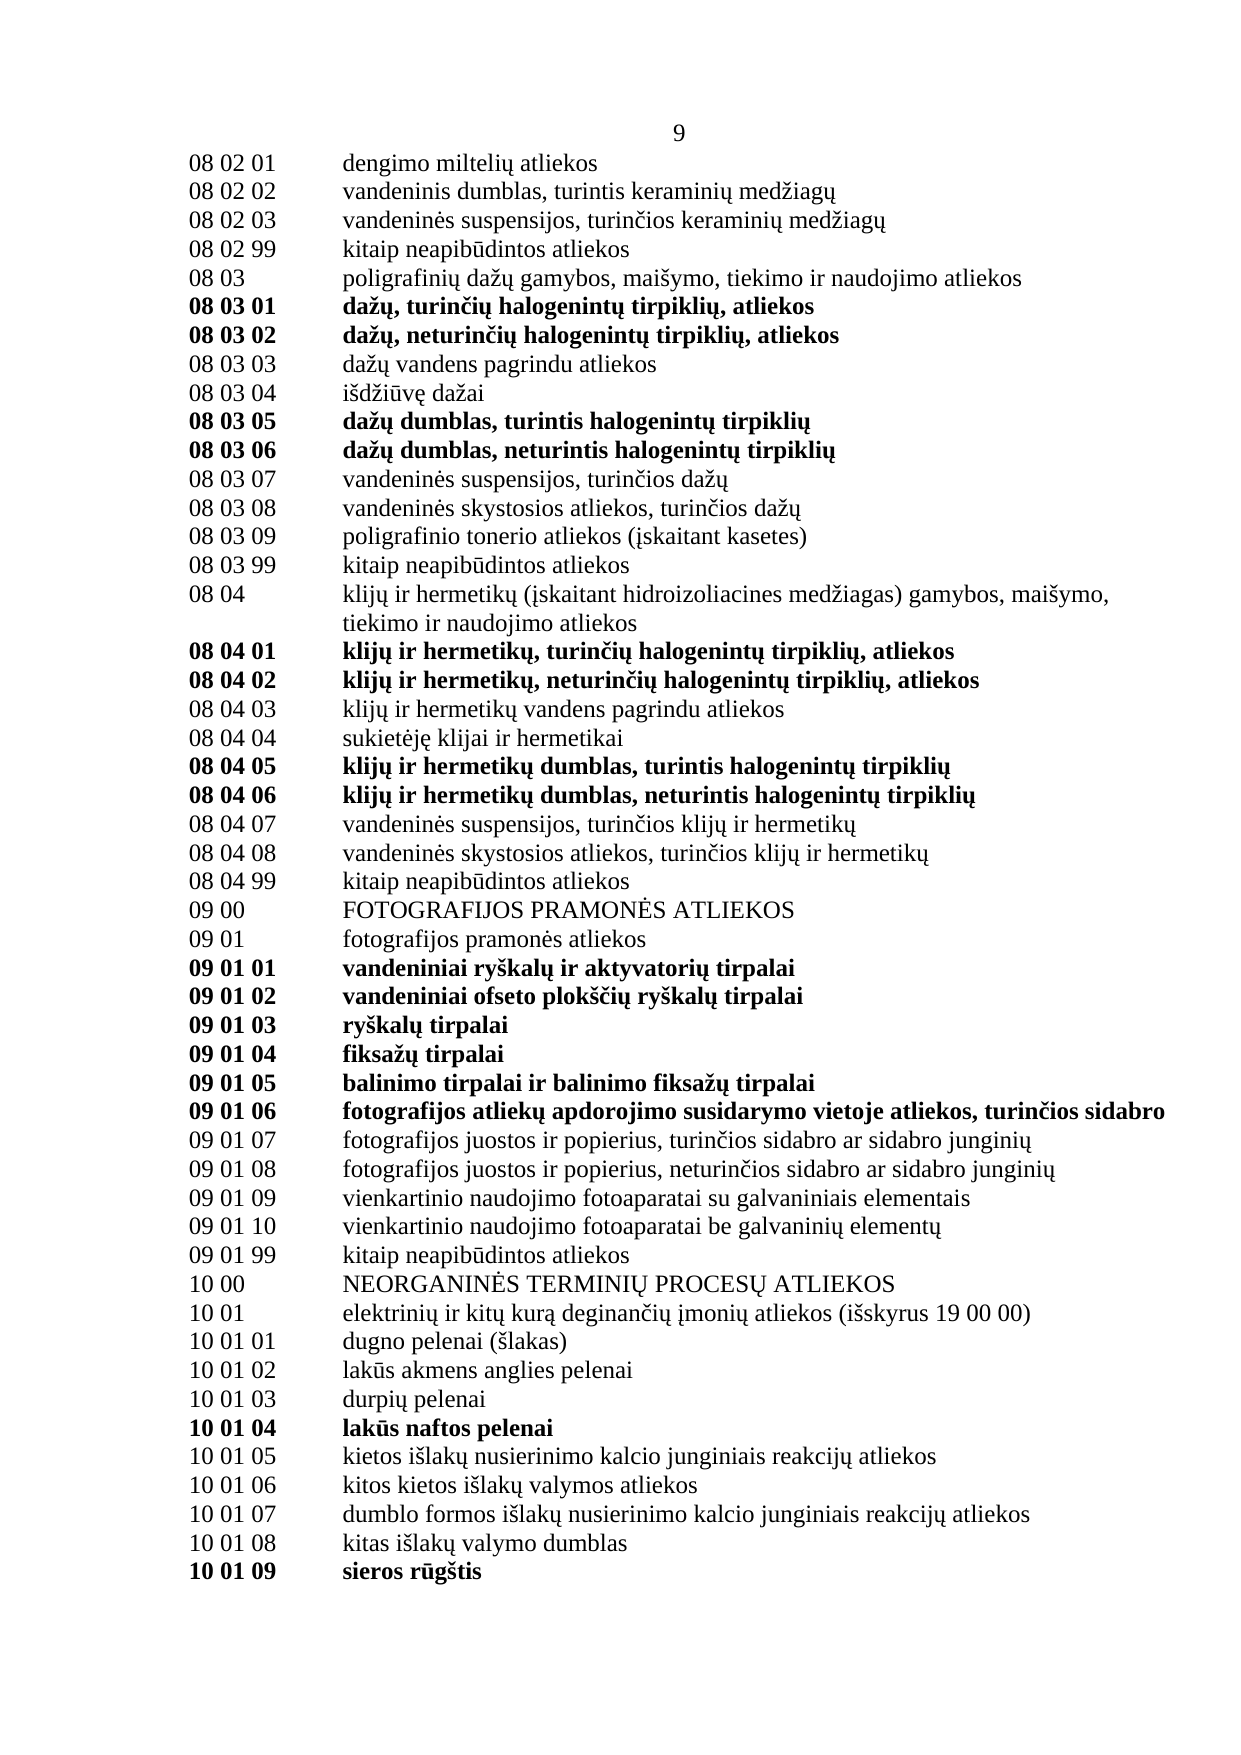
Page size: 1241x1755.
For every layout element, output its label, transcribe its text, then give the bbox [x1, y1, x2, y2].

table_cell 08 03 05 [177, 406, 331, 435]
table_cell dažų dumblas, turintis halogenintų tirpiklių [331, 406, 1181, 435]
table_cell klijų ir hermetikų vandens pagrindu atliekos [331, 694, 1181, 723]
table_cell klijų ir hermetikų (įskaitant hidroizoliacines medžiagas) gamybos, maišymo, tiekimo ir naudojimo atliekos [331, 579, 1181, 636]
table_cell vandeniniai ofseto plokščių ryškalų tirpalai [331, 981, 1181, 1010]
table_cell 09 01 99 [177, 1240, 331, 1269]
table_cell 08 02 99 [177, 234, 331, 263]
table_cell kitas išlakų valymo dumblas [331, 1528, 1181, 1556]
table_cell 09 01 06 [177, 1096, 331, 1125]
table_cell sieros rūgštis [331, 1556, 1181, 1585]
table_cell 08 03 04 [177, 378, 331, 406]
table_cell vandeninės suspensijos, turinčios dažų [331, 464, 1181, 493]
table_cell poligrafinio tonerio atliekos (įskaitant kasetes) [331, 521, 1181, 550]
table_cell dugno pelenai (šlakas) [331, 1326, 1181, 1355]
table_cell 08 03 09 [177, 521, 331, 550]
table_cell 10 01 02 [177, 1355, 331, 1384]
table_cell 08 04 07 [177, 809, 331, 838]
table_cell klijų ir hermetikų dumblas, turintis halogenintų tirpiklių [331, 751, 1181, 780]
table_cell 10 01 01 [177, 1326, 331, 1355]
table_cell 08 02 01 [177, 148, 331, 176]
table_cell 08 03 03 [177, 349, 331, 378]
table_cell kitaip neapibūdintos atliekos [331, 866, 1181, 895]
table_cell vandeninės suspensijos, turinčios keraminių medžiagų [331, 205, 1181, 234]
table_cell dažų dumblas, neturintis halogenintų tirpiklių [331, 435, 1181, 464]
table_cell 10 01 07 [177, 1499, 331, 1528]
table_cell poligrafinių dažų gamybos, maišymo, tiekimo ir naudojimo atliekos [331, 263, 1181, 291]
table_cell vienkartinio naudojimo fotoaparatai su galvaniniais elementais [331, 1183, 1181, 1211]
table_cell elektrinių ir kitų kurą deginančių įmonių atliekos (išskyrus 19 00 00) [331, 1298, 1181, 1326]
table_cell 08 03 [177, 263, 331, 291]
table_cell 09 01 02 [177, 981, 331, 1010]
table_cell 09 01 05 [177, 1068, 331, 1096]
table_cell kitaip neapibūdintos atliekos [331, 1240, 1181, 1269]
table_cell 10 01 03 [177, 1384, 331, 1413]
table_cell fiksažų tirpalai [331, 1039, 1181, 1068]
table_cell vandeninis dumblas, turintis keraminių medžiagų [331, 176, 1181, 205]
table_cell 08 04 05 [177, 751, 331, 780]
table_cell durpių pelenai [331, 1384, 1181, 1413]
table_cell dengimo miltelių atliekos [331, 148, 1181, 176]
table_cell 09 01 07 [177, 1125, 331, 1154]
table_cell 08 03 99 [177, 550, 331, 579]
table_cell fotografijos pramonės atliekos [331, 924, 1181, 953]
table_cell 08 04 01 [177, 636, 331, 665]
table_cell 09 01 [177, 924, 331, 953]
table_cell 09 00 [177, 895, 331, 924]
table_cell vandeninės skystosios atliekos, turinčios klijų ir hermetikų [331, 838, 1181, 866]
table_cell 08 04 [177, 579, 331, 636]
table_cell dumblo formos išlakų nusierinimo kalcio junginiais reakcijų atliekos [331, 1499, 1181, 1528]
table_cell išdžiūvę dažai [331, 378, 1181, 406]
table_cell 08 02 02 [177, 176, 331, 205]
table_cell 08 04 08 [177, 838, 331, 866]
table_cell kitos kietos išlakų valymos atliekos [331, 1470, 1181, 1499]
table_cell 09 01 09 [177, 1183, 331, 1211]
table_cell 09 01 03 [177, 1010, 331, 1039]
table_cell klijų ir hermetikų, turinčių halogenintų tirpiklių, atliekos [331, 636, 1181, 665]
table_cell 08 04 04 [177, 723, 331, 751]
table_cell 08 03 07 [177, 464, 331, 493]
table_cell 08 04 03 [177, 694, 331, 723]
table_cell kitaip neapibūdintos atliekos [331, 550, 1181, 579]
table_cell fotografijos juostos ir popierius, neturinčios sidabro ar sidabro junginių [331, 1154, 1181, 1183]
table_cell 09 01 04 [177, 1039, 331, 1068]
table_cell 08 03 01 [177, 291, 331, 320]
table_cell lakūs akmens anglies pelenai [331, 1355, 1181, 1384]
table_cell 10 01 [177, 1298, 331, 1326]
table_cell 08 03 02 [177, 320, 331, 349]
table_cell 09 01 08 [177, 1154, 331, 1183]
table_cell 08 04 99 [177, 866, 331, 895]
table_cell 08 04 02 [177, 665, 331, 694]
table_cell klijų ir hermetikų dumblas, neturintis halogenintų tirpiklių [331, 780, 1181, 809]
table_cell vienkartinio naudojimo fotoaparatai be galvaninių elementų [331, 1211, 1181, 1240]
table_cell kitaip neapibūdintos atliekos [331, 234, 1181, 263]
table_cell 10 01 06 [177, 1470, 331, 1499]
table_cell dažų vandens pagrindu atliekos [331, 349, 1181, 378]
table_cell 10 01 05 [177, 1441, 331, 1470]
table_cell 08 03 06 [177, 435, 331, 464]
table_cell dažų, neturinčių halogenintų tirpiklių, atliekos [331, 320, 1181, 349]
table_cell 08 04 06 [177, 780, 331, 809]
table_cell kietos išlakų nusierinimo kalcio junginiais reakcijų atliekos [331, 1441, 1181, 1470]
table_cell 09 01 01 [177, 953, 331, 981]
table_cell 08 02 03 [177, 205, 331, 234]
table_cell fotografijos atliekų apdorojimo susidarymo vietoje atliekos, turinčios sidabro [331, 1096, 1181, 1125]
table_cell balinimo tirpalai ir balinimo fiksažų tirpalai [331, 1068, 1181, 1096]
table_cell 10 00 [177, 1269, 331, 1298]
table_cell FOTOGRAFIJOS PRAMONĖS ATLIEKOS [331, 895, 1181, 924]
table_cell 10 01 09 [177, 1556, 331, 1585]
table_cell lakūs naftos pelenai [331, 1413, 1181, 1441]
table_cell klijų ir hermetikų, neturinčių halogenintų tirpiklių, atliekos [331, 665, 1181, 694]
table_cell sukietėję klijai ir hermetikai [331, 723, 1181, 751]
table_cell vandeninės suspensijos, turinčios klijų ir hermetikų [331, 809, 1181, 838]
table_cell dažų, turinčių halogenintų tirpiklių, atliekos [331, 291, 1181, 320]
table_cell 09 01 10 [177, 1211, 331, 1240]
table_cell vandeniniai ryškalų ir aktyvatorių tirpalai [331, 953, 1181, 981]
table_cell 08 03 08 [177, 493, 331, 521]
table_cell vandeninės skystosios atliekos, turinčios dažų [331, 493, 1181, 521]
table_cell 10 01 08 [177, 1528, 331, 1556]
table_cell ryškalų tirpalai [331, 1010, 1181, 1039]
table_cell fotografijos juostos ir popierius, turinčios sidabro ar sidabro junginių [331, 1125, 1181, 1154]
table_cell NEORGANINĖS TERMINIŲ PROCESŲ ATLIEKOS [331, 1269, 1181, 1298]
table_cell 10 01 04 [177, 1413, 331, 1441]
